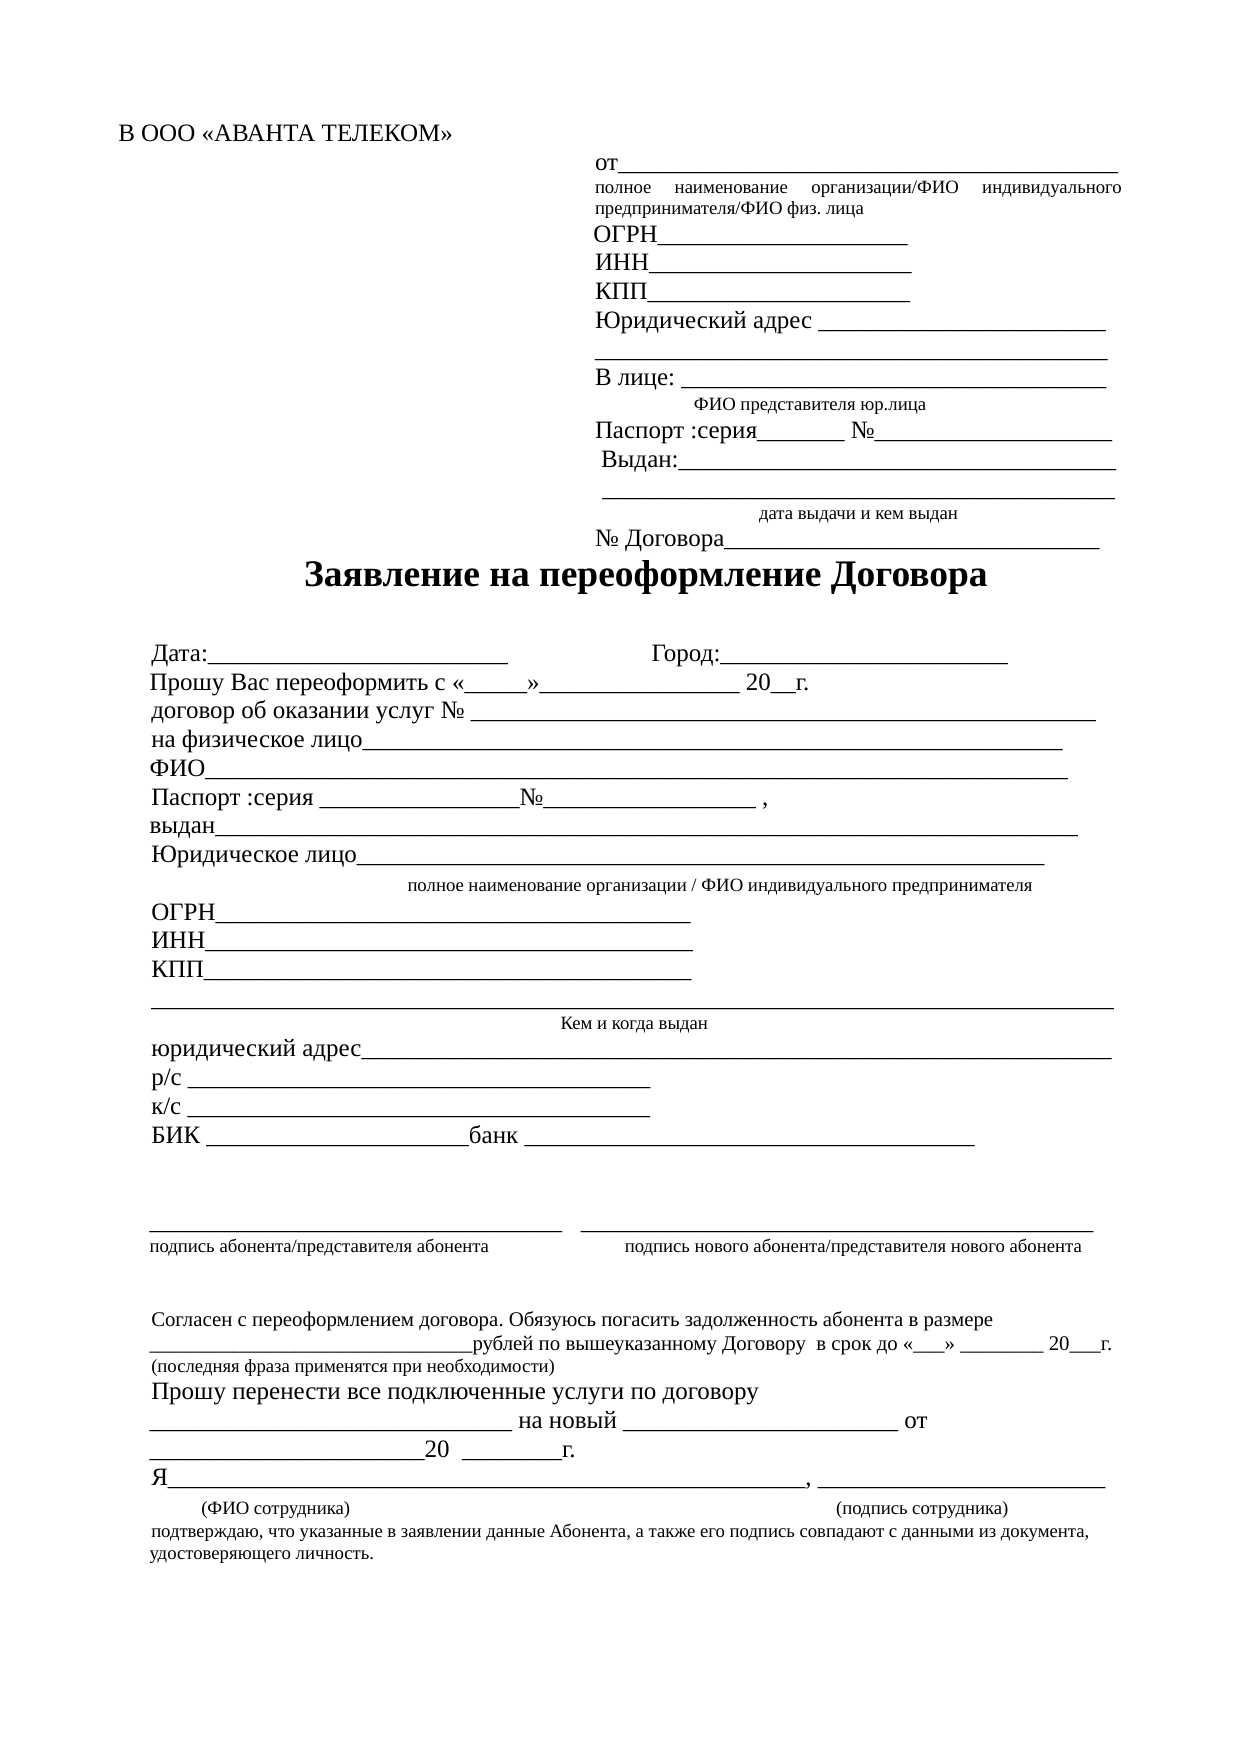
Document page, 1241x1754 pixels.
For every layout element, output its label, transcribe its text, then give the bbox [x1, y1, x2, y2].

text КПП_____________________ [595, 276, 1122, 305]
text полное наименование организации / ФИО индивидуального предпринимателя [149, 868, 1122, 897]
text БИК _____________________банк ____________________________________ [149, 1120, 1122, 1148]
text Дата:________________________ Город:_______________________ Прошу Вас переоформить с «_____»________________ 20__г. [149, 638, 1122, 696]
text ОГРН______________________________________ [149, 897, 1122, 926]
text ИНН_______________________________________ [149, 926, 1122, 954]
text _________________________________ _________________________________________ [149, 1206, 1122, 1235]
text Паспорт :серия_______ №___________________ [595, 415, 1122, 444]
text ФИО представителя юр.лица [595, 391, 1122, 415]
text ОГРН____________________ [118, 219, 1122, 247]
text договор об оказании услуг № __________________________________________________ [149, 696, 1122, 724]
text Юридическое лицо_______________________________________________________ [149, 839, 1122, 868]
text В ООО «АВАНТА ТЕЛЕКОМ» [118, 118, 1122, 147]
text КПП_______________________________________ [149, 954, 1122, 983]
text Прошу перенести все подключенные услуги по договору _____________________________ на новый ______________________ от ______________________20 ________г. [149, 1376, 1122, 1462]
text Паспорт :серия ________________№_________________ , выдан_____________________________________________________________________ [149, 782, 1122, 839]
text подпись абонента/представителя абонента подпись нового абонента/представителя нового абонента [149, 1235, 1122, 1256]
text Кем и когда выдан [149, 1012, 1122, 1033]
text Согласен с переоформлением договора. Обязуюсь погасить задолженность абонента в размере _______________________________рублей по вышеуказанному Договору в срок до «___» ________ 20___г. [149, 1307, 1122, 1355]
text полное наименование организации/ФИО индивидуального предпринимателя/ФИО физ. лица [595, 176, 1122, 219]
text подтверждаю, что указанные в заявлении данные Абонента, а также его подпись совпадают с данными из документа, удостоверяющего личность. [149, 1520, 1122, 1563]
text на физическое лицо________________________________________________________ ФИО_____________________________________________________________________ [149, 724, 1122, 782]
text В лице: __________________________________ [595, 362, 1122, 391]
text Выдан:____________________________________________________________________________ дата выдачи и кем выдан [595, 444, 1122, 523]
text Я___________________________________________________, _______________________ [149, 1462, 1122, 1491]
text (последняя фраза применятся при необходимости) [149, 1355, 1122, 1376]
text (ФИО сотрудника) (подпись сотрудника) [149, 1491, 1122, 1520]
text № Договора______________________________ [595, 523, 1122, 552]
text _____________________________________________________________________________ [149, 983, 1122, 1012]
text к/с _____________________________________ [149, 1091, 1122, 1120]
text Заявление на переоформление Договора [170, 552, 1122, 595]
text юридический адрес____________________________________________________________ [149, 1033, 1122, 1062]
text от________________________________________ [595, 147, 1122, 176]
text ИНН_____________________ [595, 247, 1122, 276]
text р/с _____________________________________ [149, 1062, 1122, 1091]
text Юридический адрес _______________________ _________________________________________ [595, 305, 1122, 362]
